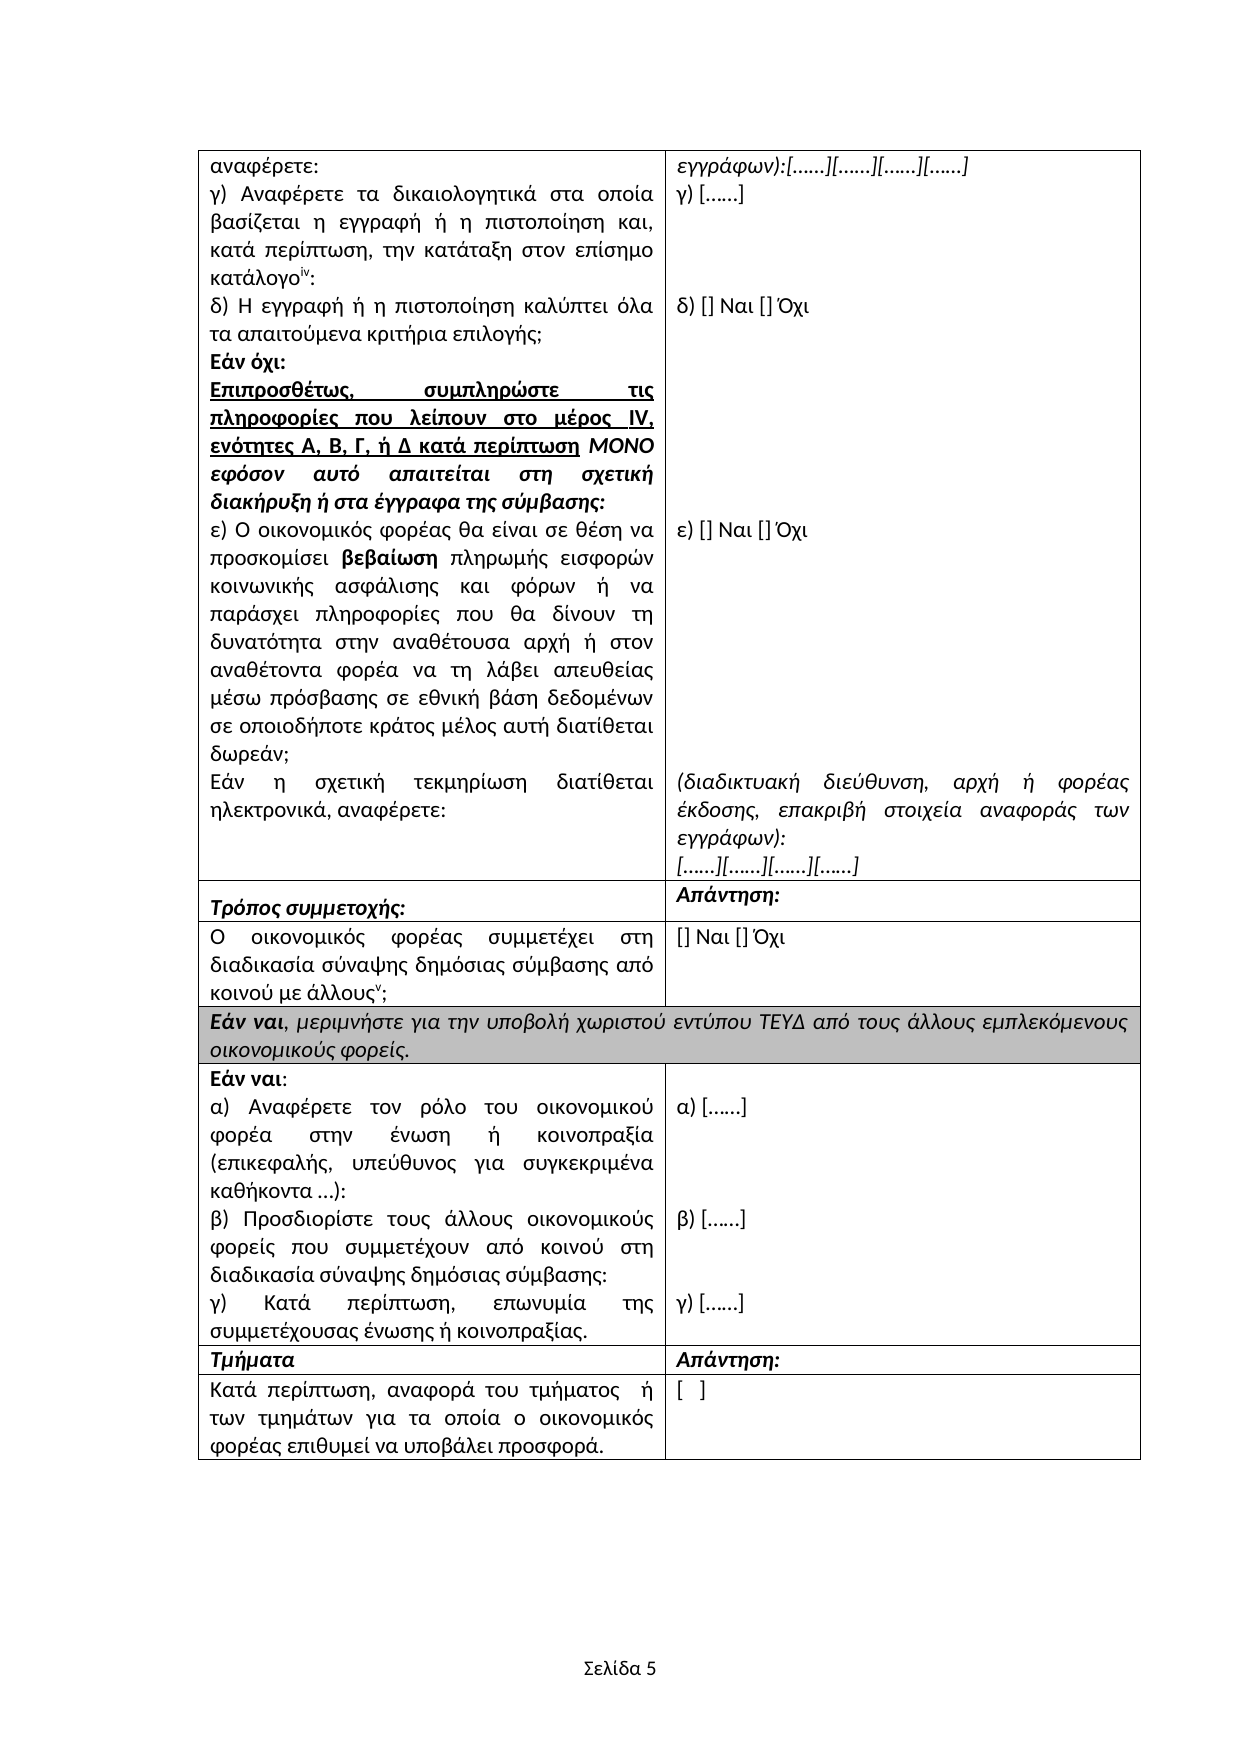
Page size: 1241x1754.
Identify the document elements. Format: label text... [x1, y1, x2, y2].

table_cell Εάν ναι, μεριμνήστε για την υποβολή χωριστού εντύπου ΤΕΥΔ από τους άλλους εμπλεκόμενους οικονομικούς φορείς. [199, 1007, 1140, 1063]
table_cell αναφέρετε: γ) Αναφέρετε τα δικαιολογητικά στα οποία βασίζεται η εγγραφή ή η πιστοποίηση και, κατά περίπτωση, την κατάταξη στον επίσημο κατάλογο: δ) Η εγγραφή ή η πιστοποίηση καλύπτει όλα τα απαιτούμενα κριτήρια επιλογής; Εάν όχι: Επιπροσθέτως, συμπληρώστε τις πληροφορίες που λείπουν στο μέρος IV, ενότητες Α, Β, Γ, ή Δ κατά περίπτωση ΜΟΝΟ εφόσον αυτό απαιτείται στη σχετική διακήρυξη ή στα έγγραφα της σύμβασης: ε) Ο οικονομικός φορέας θα είναι σε θέση να προσκομίσει βεβαίωση πληρωμής εισφορών κοινωνικής ασφάλισης και φόρων ή να παράσχει πληροφορίες που θα δίνουν τη δυνατότητα στην αναθέτουσα αρχή ή στον αναθέτοντα φορέα να τη λάβει απευθείας μέσω πρόσβασης σε εθνική βάση δεδομένων σε οποιοδήποτε κράτος μέλος αυτή διατίθεται δωρεάν; Εάν η σχετική τεκμηρίωση διατίθεται ηλεκτρονικά, αναφέρετε: [199, 151, 665, 879]
table_cell Απάντηση: [666, 1346, 1140, 1374]
table_cell [ ] [666, 1375, 1140, 1459]
table_cell [] Ναι [] Όχι [666, 922, 1140, 1006]
table_cell Τμήματα [199, 1346, 665, 1374]
table_cell Ο οικονομικός φορέας συμμετέχει στη διαδικασία σύναψης δημόσιας σύμβασης από κοινού με άλλους; [199, 922, 665, 1006]
table_cell εγγράφων):[……][……][……][……] γ) [……] δ) [] Ναι [] Όχι ε) [] Ναι [] Όχι (διαδικτυακή διεύθυνση, αρχή ή φορέας έκδοσης, επακριβή στοιχεία αναφοράς των εγγράφων): [……][……][……][……] [666, 151, 1140, 879]
table_cell Εάν ναι: α) Αναφέρετε τον ρόλο του οικονομικού φορέα στην ένωση ή κοινοπραξία (επικεφαλής, υπεύθυνος για συγκεκριμένα καθήκοντα …): β) Προσδιορίστε τους άλλους οικονομικούς φορείς που συμμετέχουν από κοινού στη διαδικασία σύναψης δημόσιας σύμβασης: γ) Κατά περίπτωση, επωνυμία της συμμετέχουσας ένωσης ή κοινοπραξίας. [199, 1064, 665, 1344]
table_cell α) [……] β) [……] γ) [……] [666, 1064, 1140, 1344]
table_cell Τρόπος συμμετοχής: [199, 881, 665, 921]
table_cell Απάντηση: [666, 881, 1140, 921]
table_cell Κατά περίπτωση, αναφορά του τμήματος ή των τμημάτων για τα οποία ο οικονομικός φορέας επιθυμεί να υποβάλει προσφορά. [199, 1375, 665, 1459]
